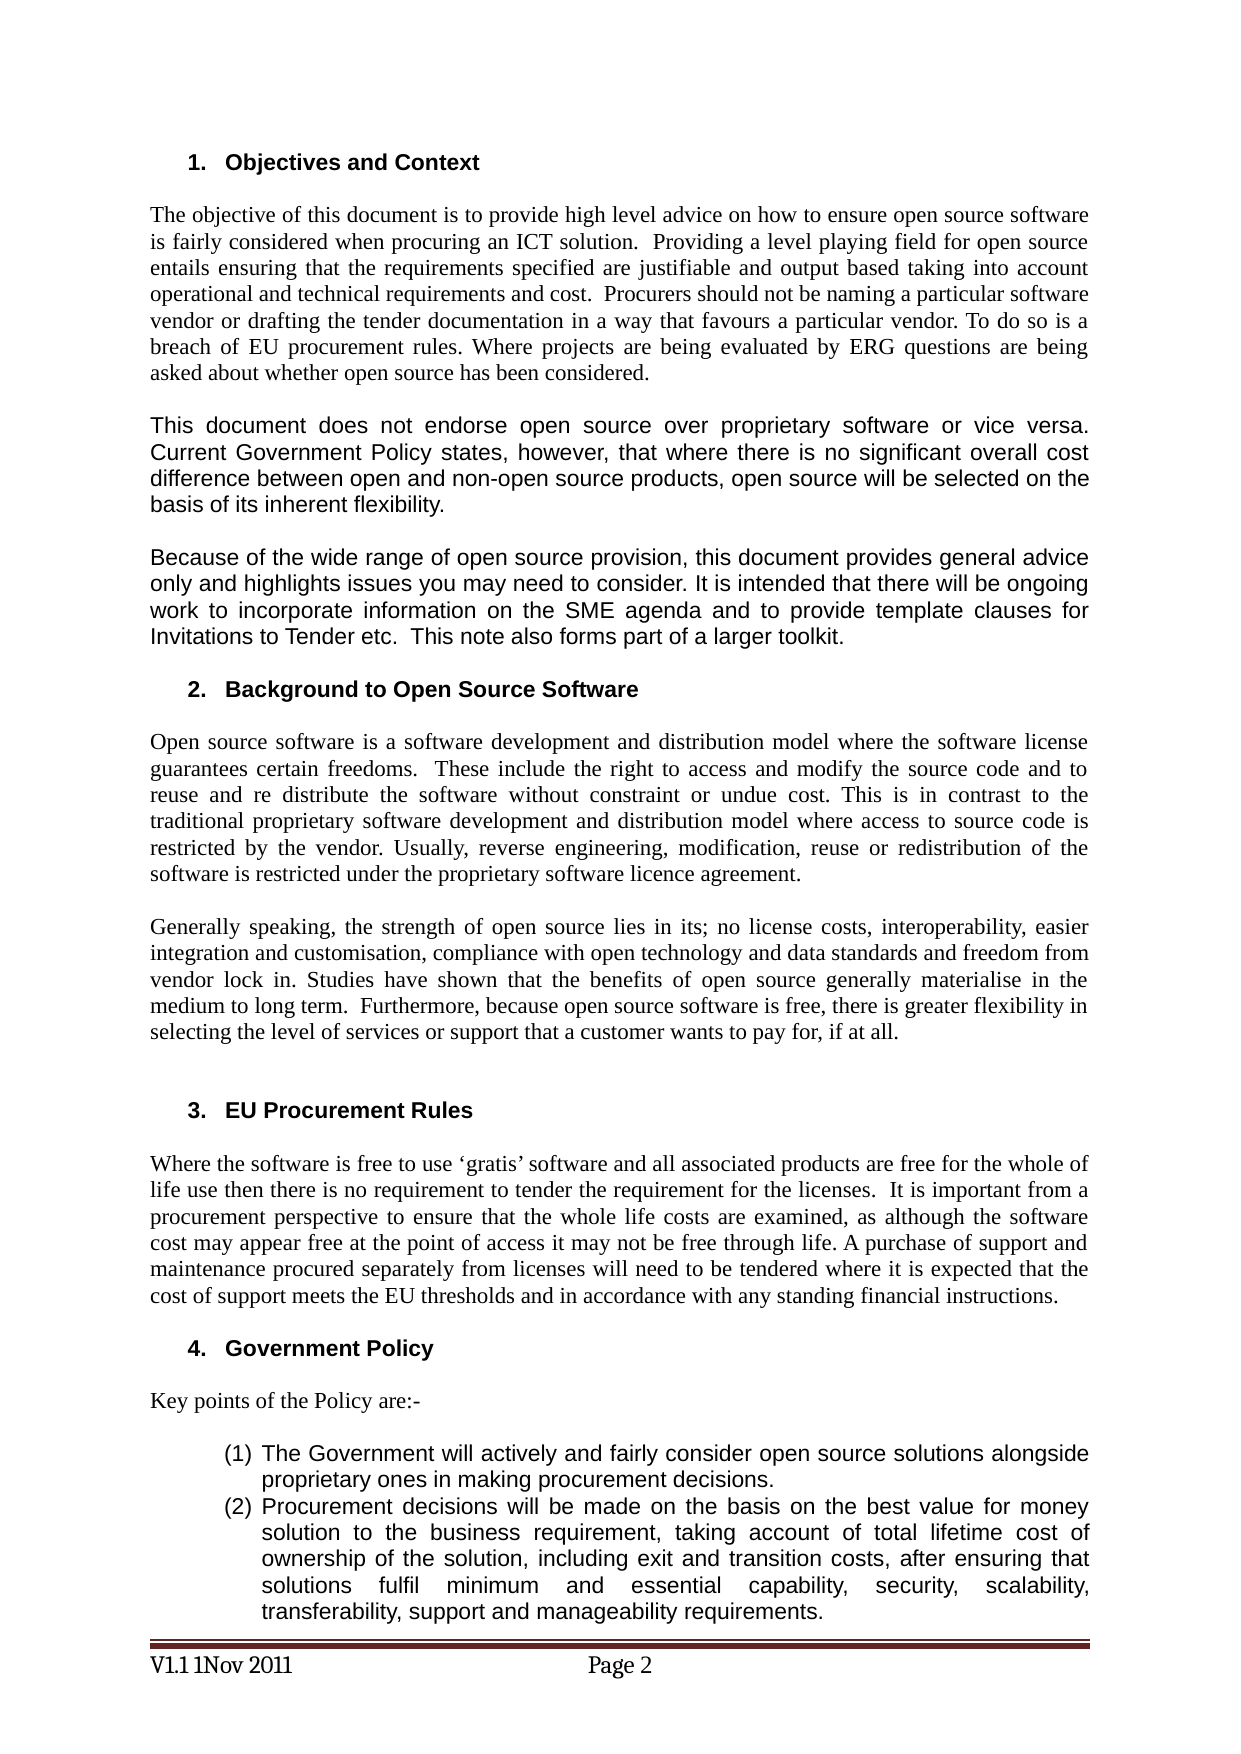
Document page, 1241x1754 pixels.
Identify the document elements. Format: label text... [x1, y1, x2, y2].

list Government Policy [187, 1334, 1090, 1361]
list Procurement decisions will be made on the basis on the best value for money solution to the business requirement, taking account of total lifetime cost of ownership of the solution, including exit and transition costs, after ensuring that solutions fulfil minimum and essential capability, security, scalability, transferability, support and manageability requirements. [224, 1493, 1090, 1624]
text Where the software is free to use ‘gratis’ software and all associated products are free for the whole of life use then there is no requirement to tender the requirement for the licenses. It is important from a procurement perspective to ensure that the whole life costs are examined, as although the software cost may appear free at the point of access it may not be free through life. A purchase of support and maintenance procured separately from licenses will need to be tendered where it is expected that the cost of support meets the EU thresholds and in accordance with any standing financial instructions. [150, 1150, 1090, 1308]
list The Government will actively and fairly consider open source solutions alongside proprietary ones in making procurement decisions. [224, 1440, 1090, 1493]
list Background to Open Source Software [187, 676, 1090, 702]
list Objectives and Context [187, 149, 1090, 175]
text Open source software is a software development and distribution model where the software license guarantees certain freedoms. These include the right to access and modify the source code and to reuse and re distribute the software without constraint or undue cost. This is in contrast to the traditional proprietary software development and distribution model where access to source code is restricted by the vendor. Usually, reverse engineering, modification, reuse or redistribution of the software is restricted under the proprietary software licence agreement. [150, 728, 1090, 887]
text The objective of this document is to provide high level advice on how to ensure open source software is fairly considered when procuring an ICT solution. Providing a level playing field for open source entails ensuring that the requirements specified are justifiable and output based taking into account operational and technical requirements and cost. Procurers should not be naming a particular software vendor or drafting the tender documentation in a way that favours a particular vendor. To do so is a breach of EU procurement rules. Where projects are being evaluated by ERG questions are being asked about whether open source has been considered. [150, 201, 1090, 386]
text Key points of the Policy are:- [150, 1387, 1090, 1414]
text Generally speaking, the strength of open source lies in its; no license costs, interoperability, easier integration and customisation, compliance with open technology and data standards and freedom from vendor lock in. Studies have shown that the benefits of open source generally materialise in the medium to long term. Furthermore, because open source software is free, there is greater flexibility in selecting the level of services or support that a customer wants to pay for, if at all. [150, 913, 1090, 1045]
list EU Procurement Rules [187, 1097, 1090, 1124]
text This document does not endorse open source over proprietary software or vice versa. Current Government Policy states, however, that where there is no significant overall cost difference between open and non-open source products, open source will be selected on the basis of its inherent flexibility. [150, 412, 1090, 518]
text Because of the wide range of open source provision, this document provides general advice only and highlights issues you may need to consider. It is intended that there will be ongoing work to incorporate information on the SME agenda and to provide template clauses for Invitations to Tender etc. This note also forms part of a larger toolkit. [150, 544, 1090, 649]
